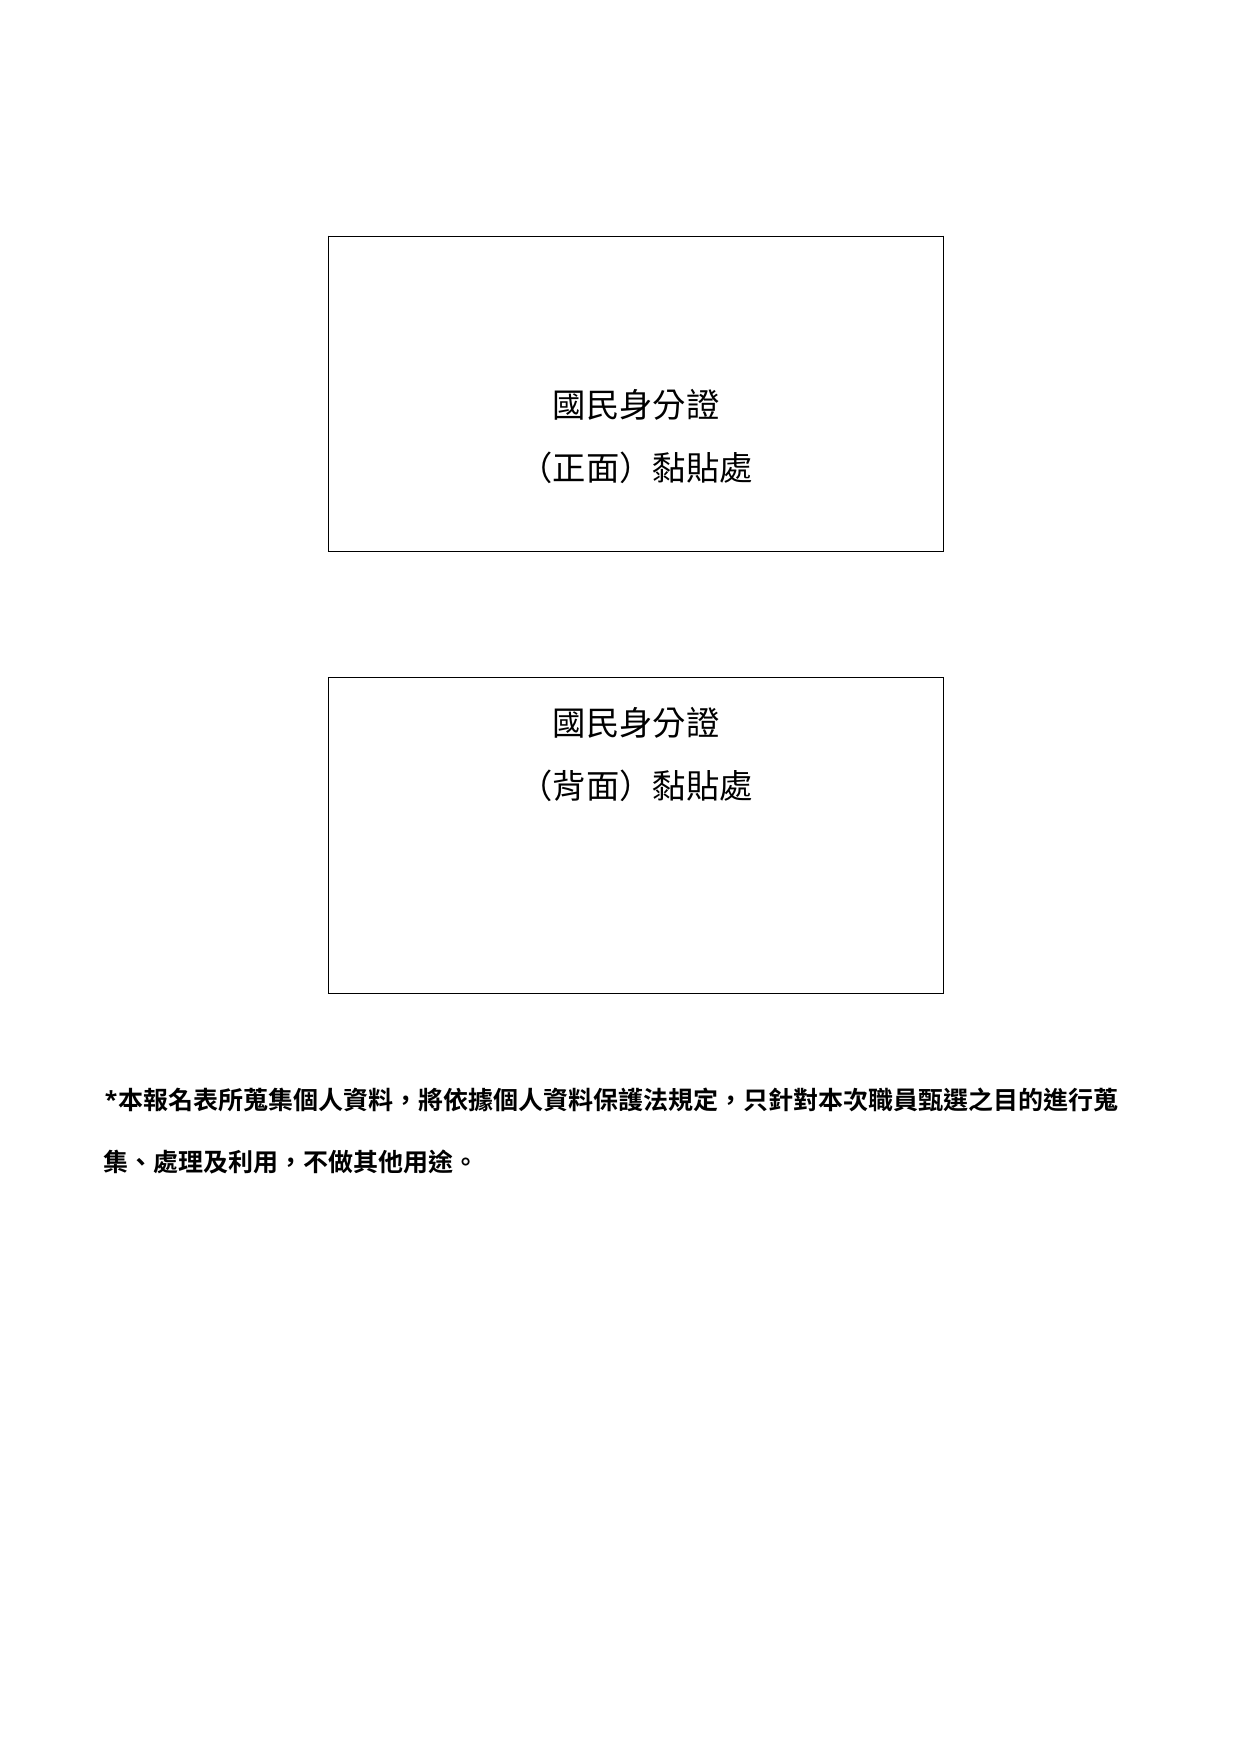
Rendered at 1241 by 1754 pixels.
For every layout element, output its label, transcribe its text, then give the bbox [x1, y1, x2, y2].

text *本報名表所蒐集個人資料，將依據個人資料保護法規定，只針對本次職員甄選之目的進行蒐集、處理及利用，不做其他用途。 [103, 1057, 1122, 1182]
table_header 國民身分證 （正面）黏貼處 [329, 237, 943, 551]
table_cell [328, 552, 944, 677]
table_cell 國民身分證 （背面）黏貼處 [329, 678, 943, 993]
